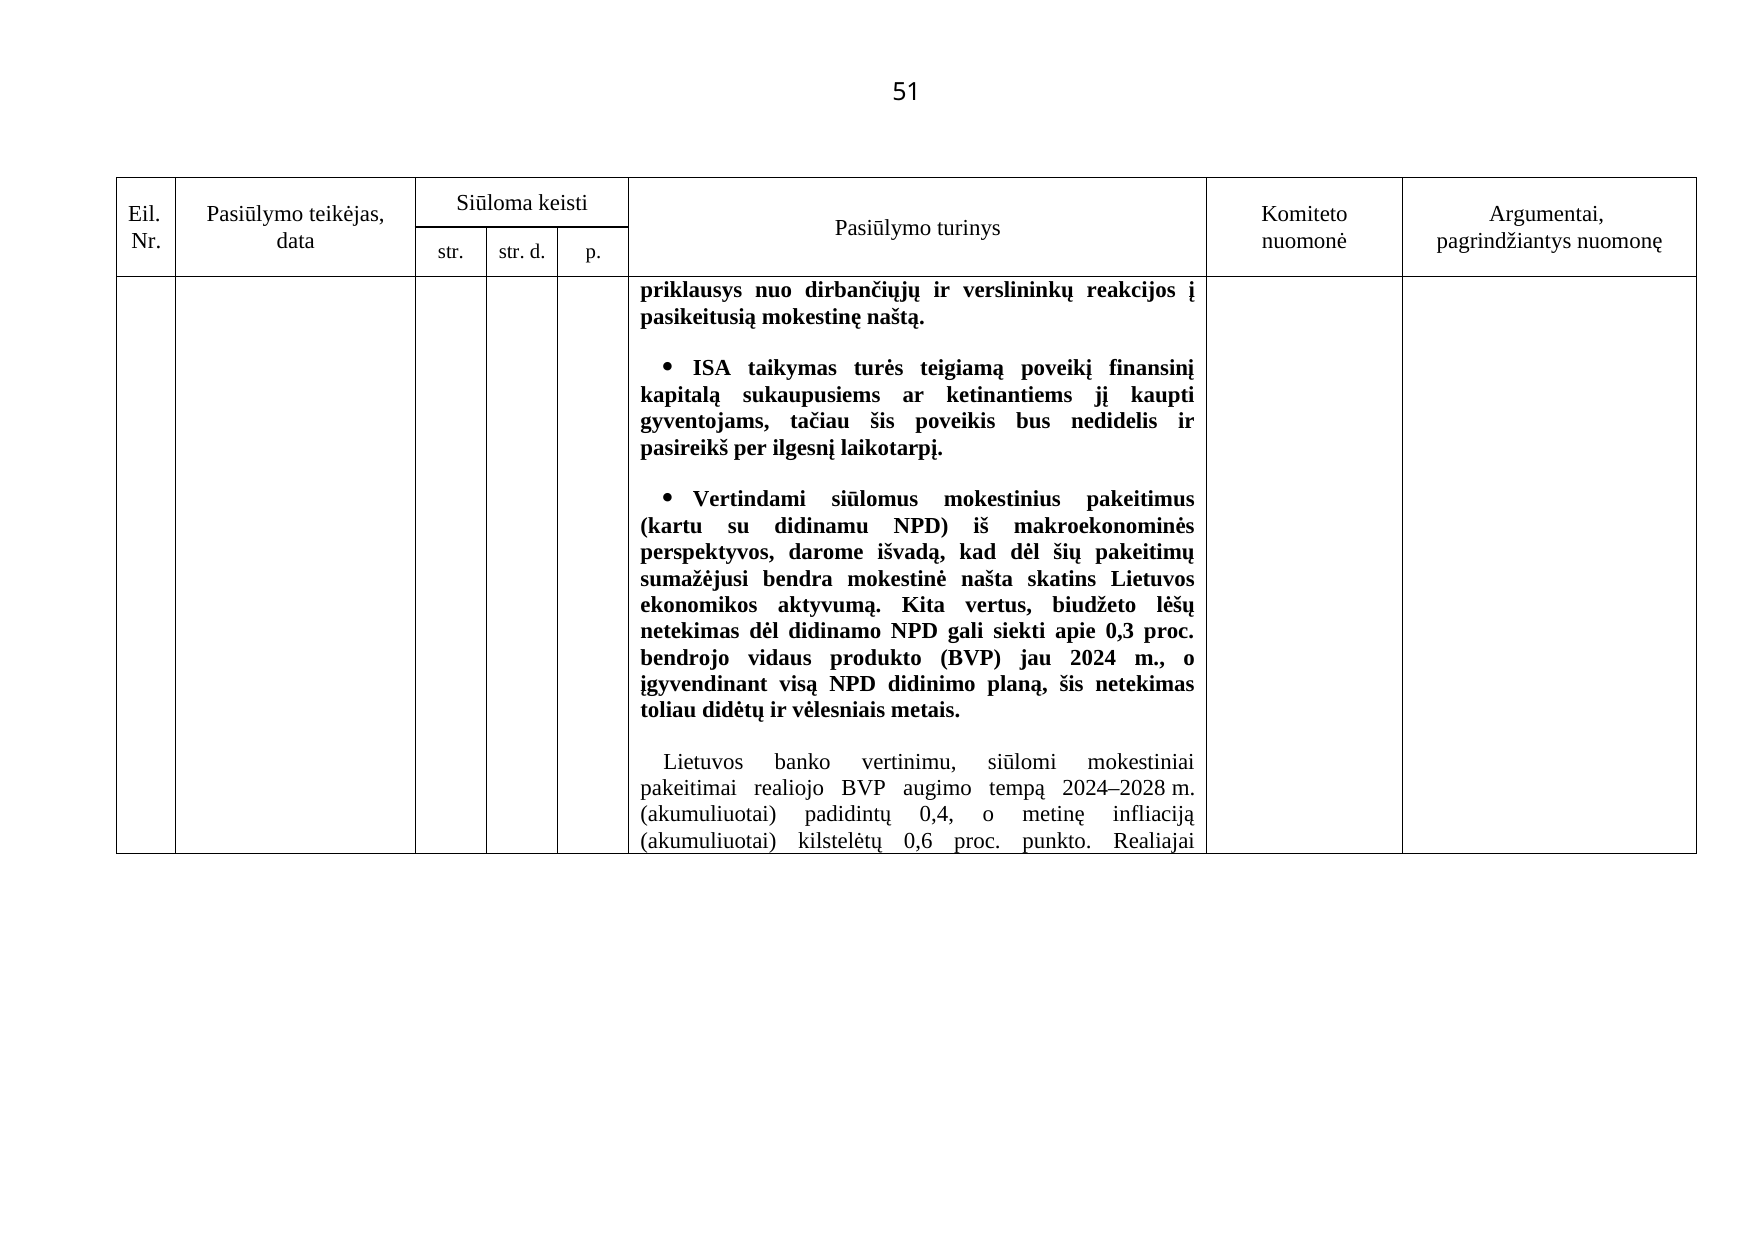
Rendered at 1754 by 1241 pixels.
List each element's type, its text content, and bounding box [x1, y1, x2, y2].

table_cell str. d. [487, 228, 557, 276]
table_header Komiteto nuomonė [1207, 178, 1402, 276]
table_header Pasiūlymo turinys [629, 178, 1206, 276]
table_header Argumentai, pagrindžiantys nuomonę [1403, 178, 1696, 276]
table_header Eil. Nr. [117, 178, 175, 276]
table_cell [416, 277, 486, 853]
table_cell [117, 277, 175, 853]
table_cell [1207, 277, 1402, 853]
table_cell [1403, 277, 1696, 853]
table_cell [176, 277, 415, 853]
table_cell priklausys nuo dirbančiųjų ir verslininkų reakcijos į pasikeitusią mokestinę naštą. ISA taikymas turės teigiamą poveikį finansinį kapitalą sukaupusiems ar ketinantiems jį kaupti gyventojams, tačiau šis poveikis bus nedidelis ir pasireikš per ilgesnį laikotarpį. Vertindami siūlomus mokestinius pakeitimus (kartu su didinamu NPD) iš makroekonominės perspektyvos, darome išvadą, kad dėl šių pakeitimų sumažėjusi bendra mokestinė našta skatins Lietuvos ekonomikos aktyvumą. Kita vertus, biudžeto lėšų netekimas dėl didinamo NPD gali siekti apie 0,3 proc. bendrojo vidaus produkto (BVP) jau 2024 m., o įgyvendinant visą NPD didinimo planą, šis netekimas toliau didėtų ir vėlesniais metais. Lietuvos banko vertinimu, siūlomi mokestiniai pakeitimai realiojo BVP augimo tempą 2024–2028 m. (akumuliuotai) padidintų 0,4, o metinę infliaciją (akumuliuotai) kilstelėtų 0,6 proc. punkto. Realiajai [629, 277, 1206, 853]
table_cell str. [416, 228, 486, 276]
table_cell [558, 277, 628, 853]
table_cell p. [558, 228, 628, 276]
table_header Pasiūlymo teikėjas, data [176, 178, 415, 276]
table_header Siūloma keisti [416, 178, 628, 226]
table_cell [487, 277, 557, 853]
